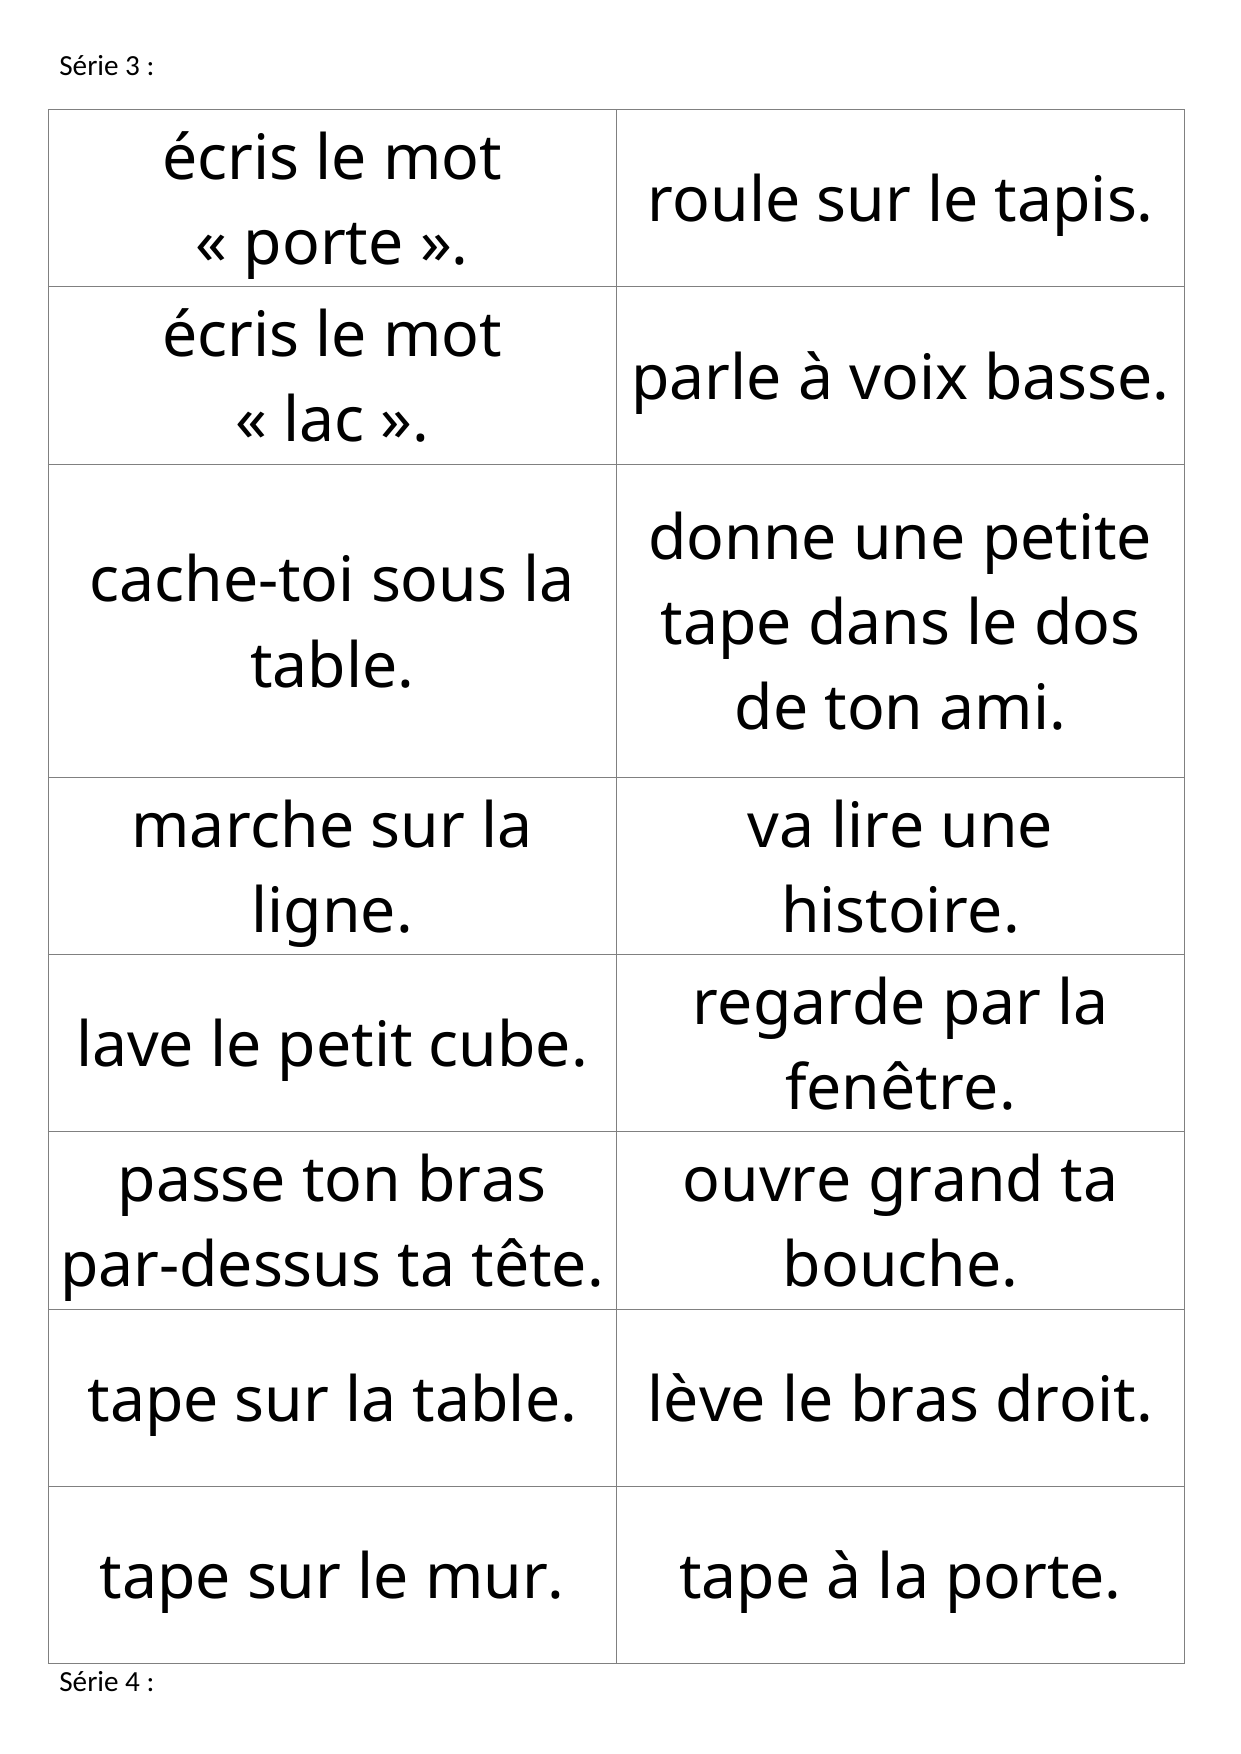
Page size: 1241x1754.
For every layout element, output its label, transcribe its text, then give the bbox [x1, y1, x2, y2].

table_cell cache-toi sous la table. [49, 465, 616, 777]
text Série 3 : [59, 47, 1181, 83]
table_cell donne une petite tape dans le dos de ton ami. [617, 465, 1184, 777]
text Série 4 : [59, 1664, 1181, 1698]
table_cell regarde par la fenêtre. [617, 955, 1184, 1131]
table_cell lave le petit cube. [49, 955, 616, 1131]
table_cell tape à la porte. [617, 1487, 1184, 1663]
table_cell parle à voix basse. [617, 287, 1184, 463]
table_cell lève le bras droit. [617, 1310, 1184, 1486]
table_header écris le mot « porte ». [49, 110, 616, 286]
table_cell tape sur la table. [49, 1310, 616, 1486]
table_cell passe ton bras par-dessus ta tête. [49, 1132, 616, 1308]
table_cell ouvre grand ta bouche. [617, 1132, 1184, 1308]
table_cell tape sur le mur. [49, 1487, 616, 1663]
table_cell va lire une histoire. [617, 778, 1184, 954]
table_cell écris le mot « lac ». [49, 287, 616, 463]
table_cell marche sur la ligne. [49, 778, 616, 954]
table_header roule sur le tapis. [617, 110, 1184, 286]
